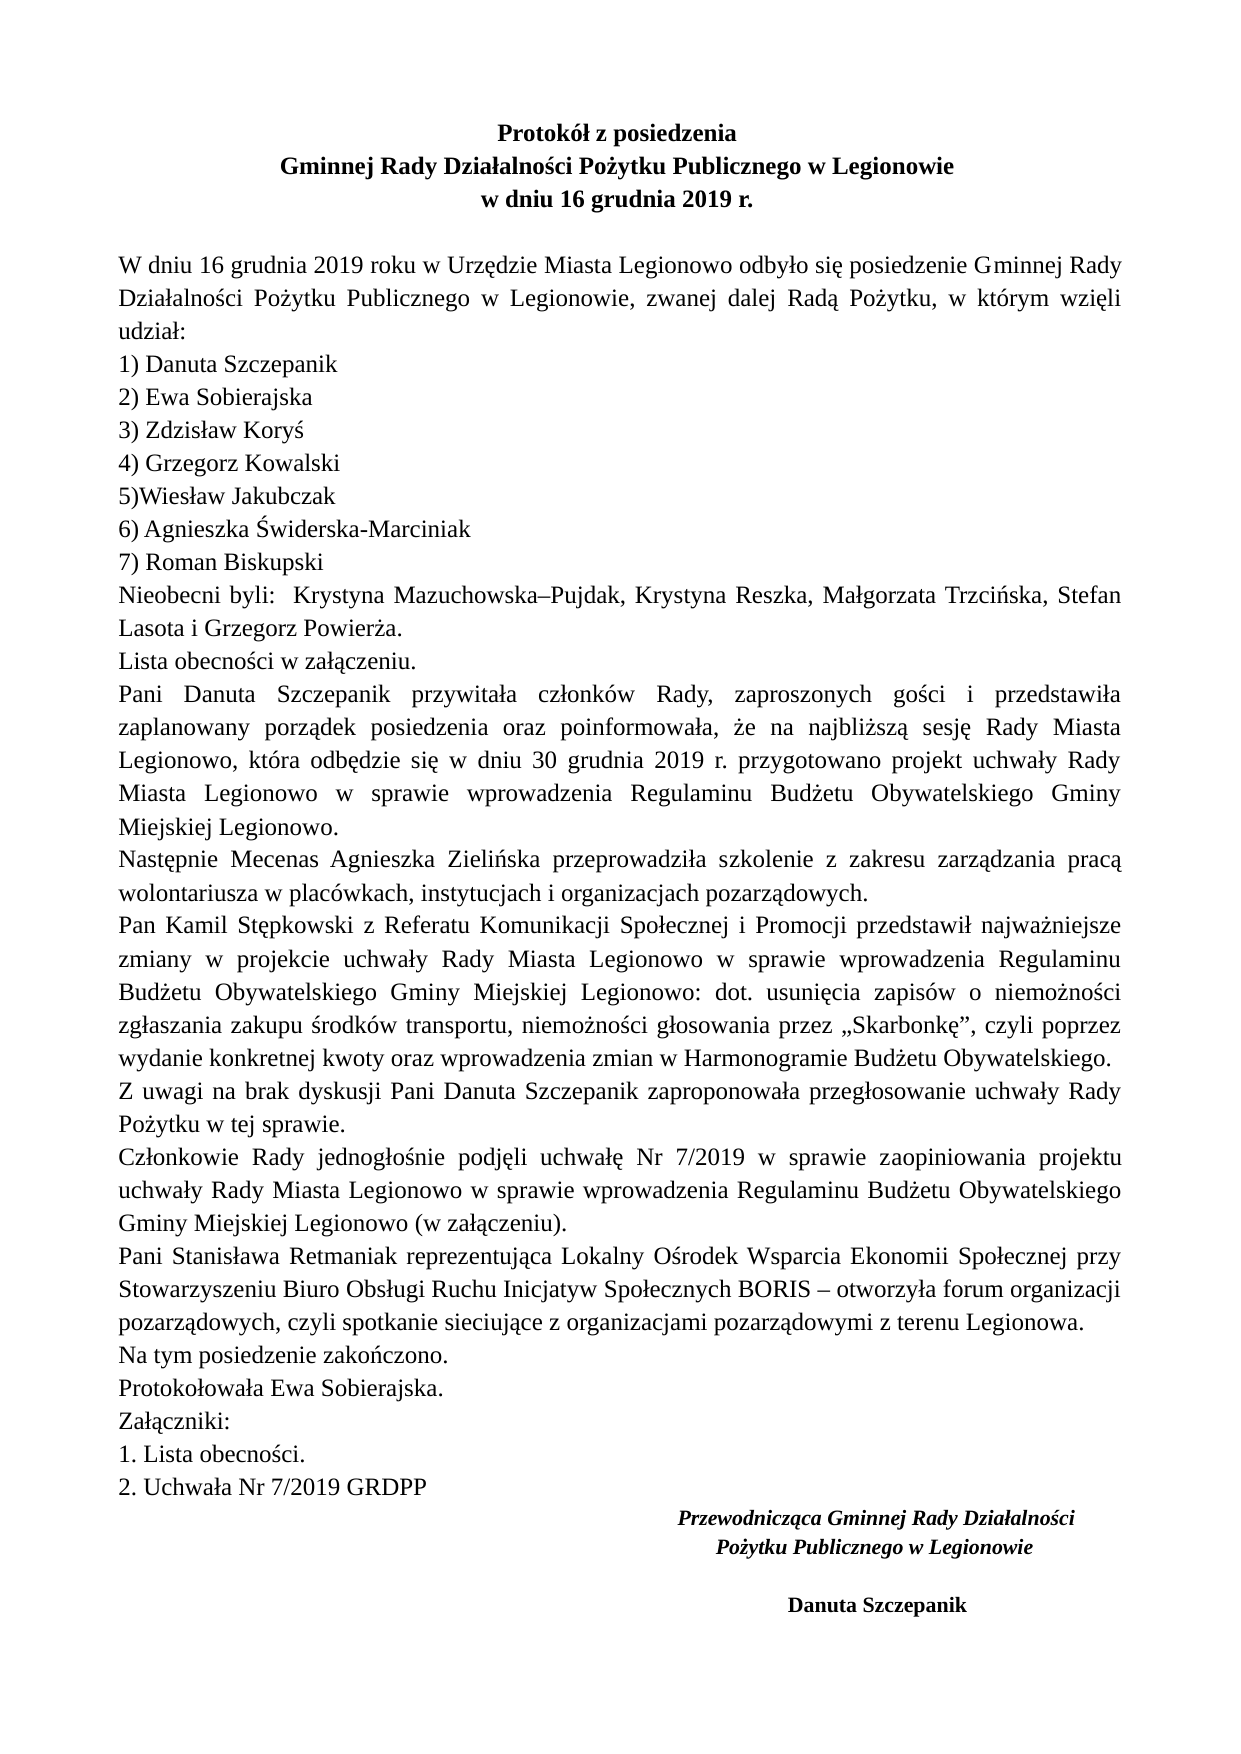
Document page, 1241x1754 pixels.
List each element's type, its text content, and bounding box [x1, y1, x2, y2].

text 5)Wiesław Jakubczak [118, 481, 1122, 510]
text Nieobecni byli: Krystyna Mazuchowska–Pujdak, Krystyna Reszka, Małgorzata Trzcińska, Stefan Lasota i Grzegorz Powierża. [118, 580, 1122, 642]
text Członkowie Rady jednogłośnie podjęli uchwałę Nr 7/2019 w sprawie zaopiniowania projektu uchwały Rady Miasta Legionowo w sprawie wprowadzenia Regulaminu Budżetu Obywatelskiego Gminy Miejskiej Legionowo (w załączeniu). [118, 1142, 1122, 1237]
text Danuta Szczepanik [638, 1592, 1122, 1617]
text Pani Stanisława Retmaniak reprezentująca Lokalny Ośrodek Wsparcia Ekonomii Społecznej przy Stowarzyszeniu Biuro Obsługi Ruchu Inicjatyw Społecznych BORIS – otworzyła forum organizacji pozarządowych, czyli spotkanie sieciujące z organizacjami pozarządowymi z terenu Legionowa. [118, 1241, 1122, 1336]
text Następnie Mecenas Agnieszka Zielińska przeprowadziła szkolenie z zakresu zarządzania pracą wolontariusza w placówkach, instytucjach i organizacjach pozarządowych. [118, 844, 1122, 906]
text Przewodnicząca Gminnej Rady Działalności [638, 1505, 1122, 1530]
text Gminnej Rady Działalności Pożytku Publicznego w Legionowie [118, 151, 1122, 180]
text 7) Roman Biskupski [118, 547, 1122, 576]
text Z uwagi na brak dyskusji Pani Danuta Szczepanik zaproponowała przegłosowanie uchwały Rady Pożytku w tej sprawie. [118, 1076, 1122, 1137]
text 1. Lista obecności. [118, 1439, 1122, 1468]
list Protokołowała Ewa Sobierajska. [118, 1373, 1122, 1402]
text 4) Grzegorz Kowalski [118, 448, 1122, 477]
text Protokół z posiedzenia [118, 118, 1122, 147]
text Pani Danuta Szczepanik przywitała członków Rady, zaproszonych gości i przedstawiła zaplanowany porządek posiedzenia oraz poinformowała, że na najbliższą sesję Rady Miasta Legionowo, która odbędzie się w dniu 30 grudnia 2019 r. przygotowano projekt uchwały Rady Miasta Legionowo w sprawie wprowadzenia Regulaminu Budżetu Obywatelskiego Gminy Miejskiej Legionowo. [118, 679, 1122, 840]
text Na tym posiedzenie zakończono. [118, 1340, 1122, 1369]
text Lista obecności w załączeniu. [118, 646, 1122, 675]
text 3) Zdzisław Koryś [118, 415, 1122, 444]
text Pan Kamil Stępkowski z Referatu Komunikacji Społecznej i Promocji przedstawił najważniejsze zmiany w projekcie uchwały Rady Miasta Legionowo w sprawie wprowadzenia Regulaminu Budżetu Obywatelskiego Gminy Miejskiej Legionowo: dot. usunięcia zapisów o niemożności zgłaszania zakupu środków transportu, niemożności głosowania przez „Skarbonkę”, czyli poprzez wydanie konkretnej kwoty oraz wprowadzenia zmian w Harmonogramie Budżetu Obywatelskiego. [118, 911, 1122, 1071]
text 6) Agnieszka Świderska-Marciniak [118, 514, 1122, 543]
text W dniu 16 grudnia 2019 roku w Urzędzie Miasta Legionowo odbyło się posiedzenie Gminnej Rady Działalności Pożytku Publicznego w Legionowie, zwanej dalej Radą Pożytku, w którym wzięli udział: [118, 250, 1122, 345]
text 2) Ewa Sobierajska [118, 382, 1122, 411]
text Załączniki: [118, 1406, 1122, 1435]
text Pożytku Publicznego w Legionowie [638, 1534, 1122, 1559]
text 2. Uchwała Nr 7/2019 GRDPP [118, 1472, 1122, 1501]
text w dniu 16 grudnia 2019 r. [118, 184, 1122, 213]
text 1) Danuta Szczepanik [118, 349, 1122, 378]
